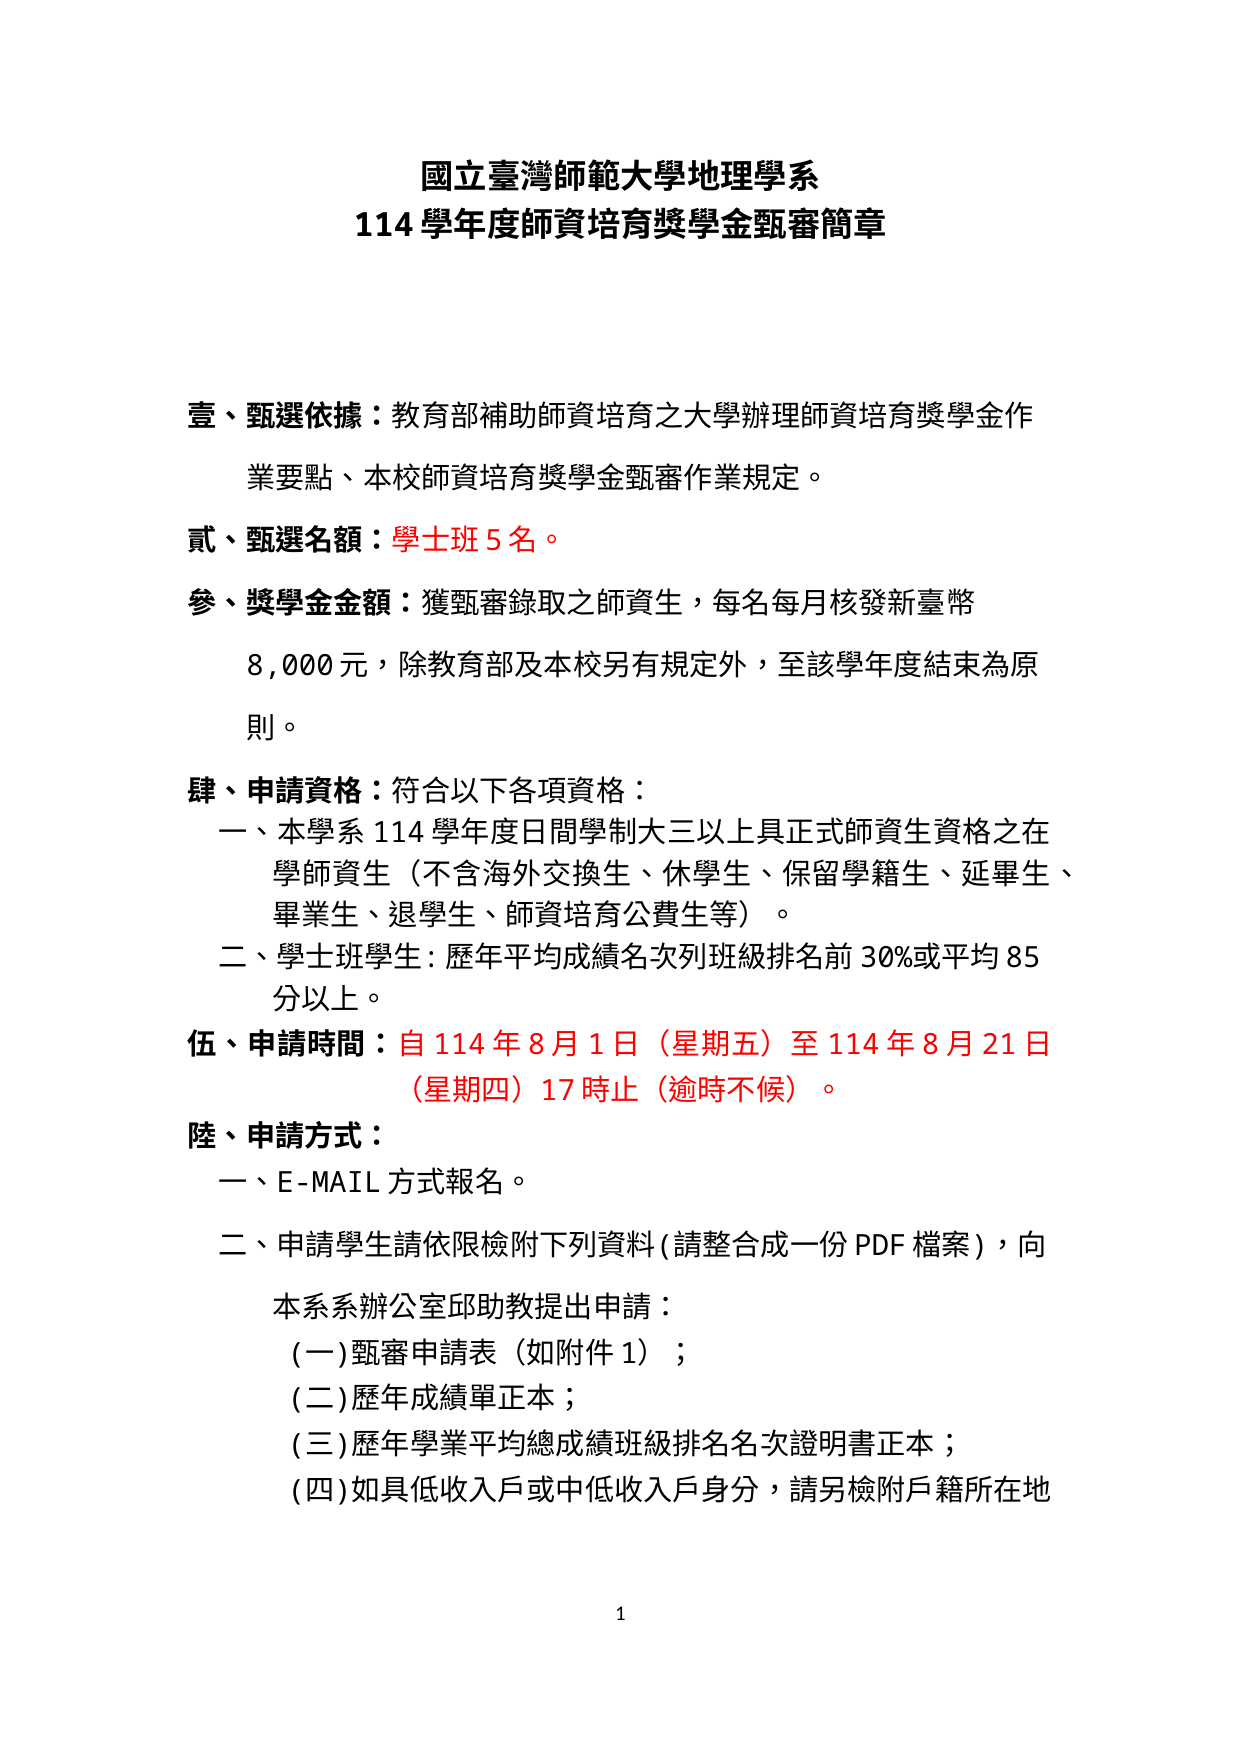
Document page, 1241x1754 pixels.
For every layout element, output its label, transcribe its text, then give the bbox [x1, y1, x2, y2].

text 114學年度師資培育獎學金甄審簡章 [187, 198, 1053, 247]
text 國立臺灣師範大學地理學系 [187, 150, 1053, 198]
text 壹、甄選依據：教育部補助師資培育之大學辦理師資培育獎學金作業要點、本校師資培育獎學金甄審作業規定。 [187, 372, 1053, 497]
text 貳、甄選名額：學士班5名。 [187, 497, 1053, 559]
text 一、E-MAIL方式報名。 [218, 1155, 1053, 1201]
text (二)歷年成績單正本； [287, 1372, 1053, 1417]
text 二、學士班學生: 歷年平均成績名次列班級排名前30%或平均85分以上。 [218, 934, 1053, 1017]
text (三)歷年學業平均總成績班級排名名次證明書正本； [287, 1417, 1053, 1463]
text 二、申請學生請依限檢附下列資料(請整合成一份PDF檔案)，向本系系辦公室邱助教提出申請： [218, 1201, 1053, 1326]
text (四)如具低收入戶或中低收入戶身分，請另檢附戶籍所在地 [287, 1463, 1053, 1509]
text 肆、申請資格：符合以下各項資格： [187, 747, 1053, 809]
text 陸、申請方式： [187, 1109, 1053, 1155]
text (一)甄審申請表（如附件1）； [287, 1326, 1053, 1372]
text 參、獎學金金額：獲甄審錄取之師資生，每名每月核發新臺幣8,000元，除教育部及本校另有規定外，至該學年度結束為原則。 [187, 559, 1053, 747]
text 一、本學系114學年度日間學制大三以上具正式師資生資格之在學師資生（不含海外交換生、休學生、保留學籍生、延畢生、畢業生、退學生、師資培育公費生等）。 [218, 809, 1053, 934]
text 伍、申請時間：自114年8月1日（星期五）至114年8月21日（星期四）17時止（逾時不候）。 [187, 1017, 1053, 1109]
